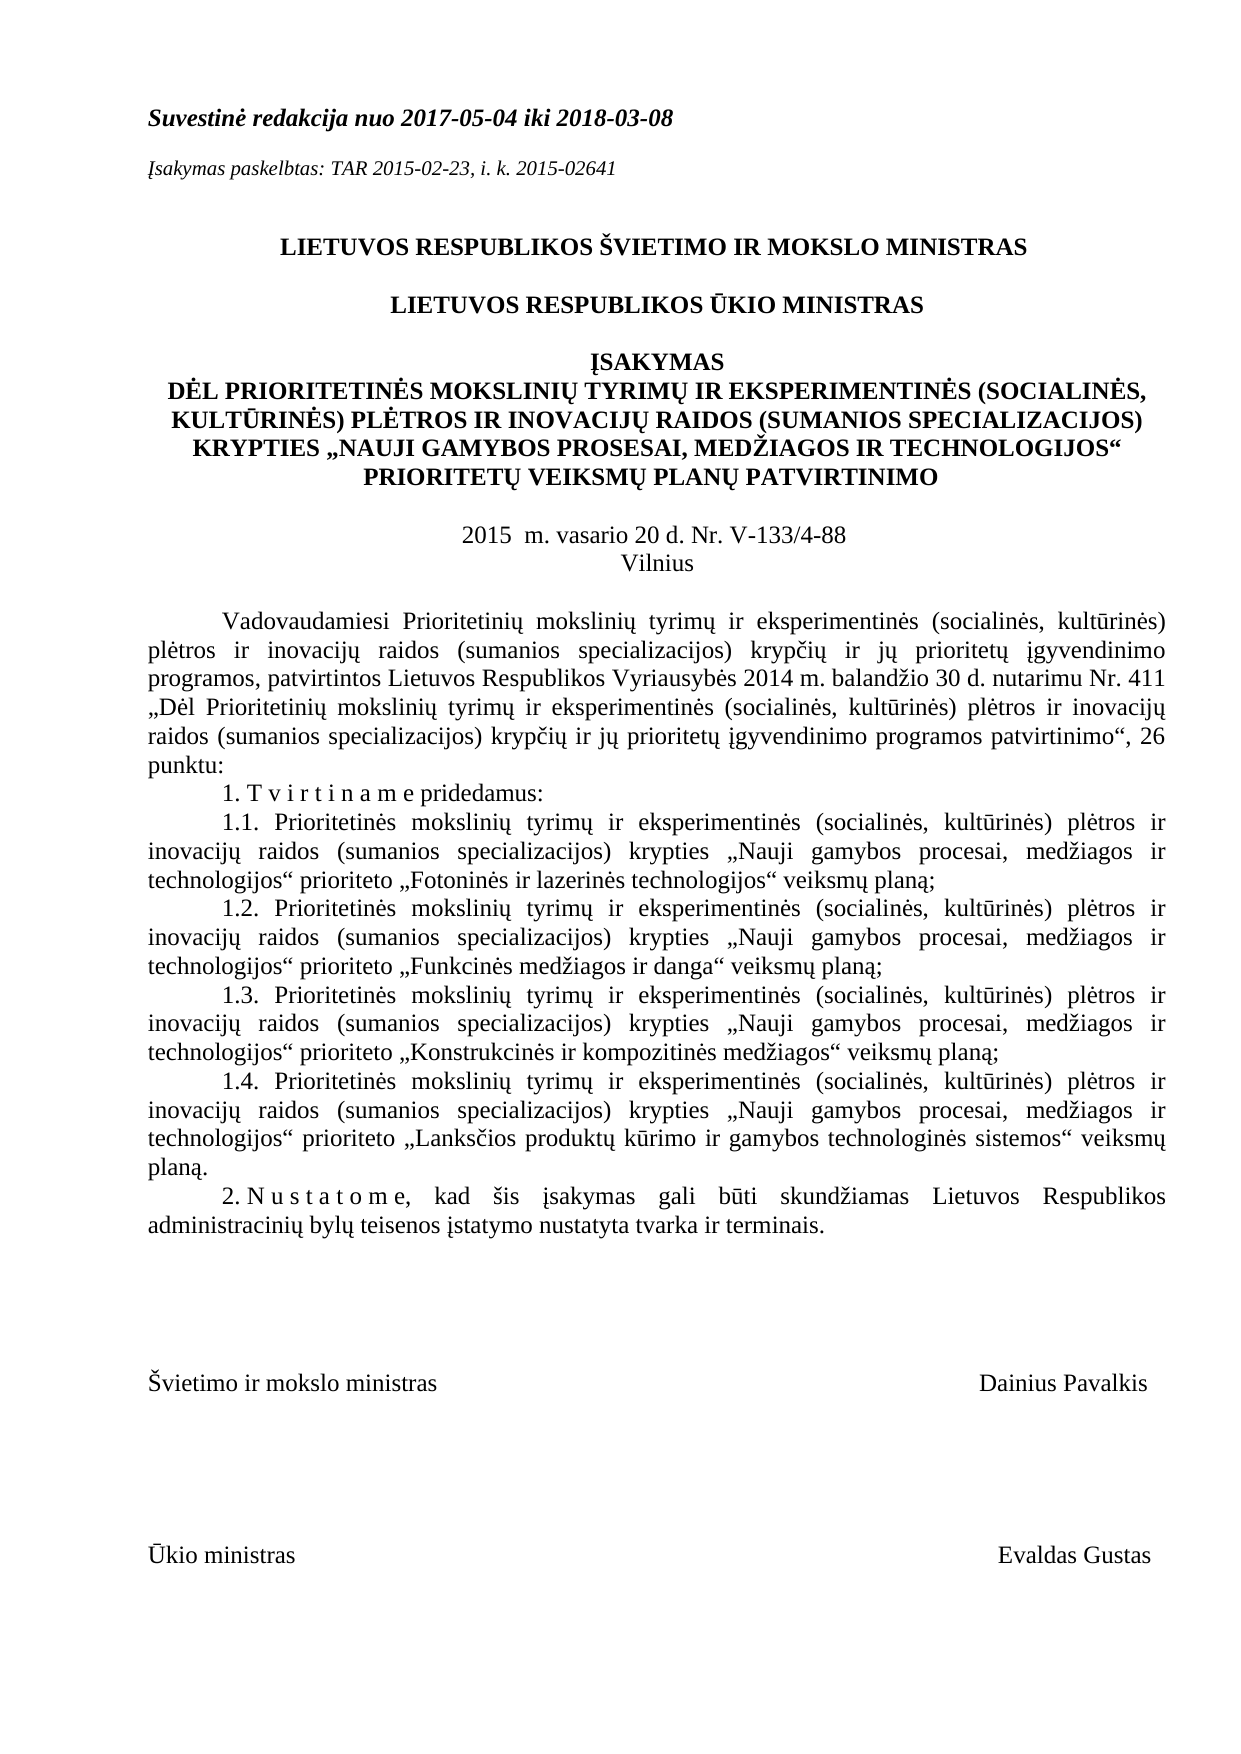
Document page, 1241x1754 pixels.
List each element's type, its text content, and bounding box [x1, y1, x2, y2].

text Švietimo ir mokslo ministras Dainius Pavalkis [148, 1368, 1167, 1397]
text 2. N u s t a t o m e, kad šis įsakymas gali būti skundžiamas Lietuvos Respublikos administracinių bylų teisenos įstatymo nustatyta tvarka ir terminais. [148, 1181, 1167, 1238]
text 1.3. Prioritetinės mokslinių tyrimų ir eksperimentinės (socialinės, kultūrinės) plėtros ir inovacijų raidos (sumanios specializacijos) krypties „Nauji gamybos procesai, medžiagos ir technologijos“ prioriteto „Konstrukcinės ir kompozitinės medžiagos“ veiksmų planą; [148, 980, 1167, 1066]
text ĮSAKYMAS [148, 347, 1167, 376]
text LIETUVOS RESPUBLIKOS ŪKIO MINISTRAS [148, 290, 1167, 318]
text 1.2. Prioritetinės mokslinių tyrimų ir eksperimentinės (socialinės, kultūrinės) plėtros ir inovacijų raidos (sumanios specializacijos) krypties „Nauji gamybos procesai, medžiagos ir technologijos“ prioriteto „Funkcinės medžiagos ir danga“ veiksmų planą; [148, 893, 1167, 980]
text DĖL PRIORITETINĖS MOKSLINIŲ TYRIMŲ IR EKSPERIMENTINĖS (SOCIALINĖS, KULTŪRINĖS) PLĖTROS IR INOVACIJŲ RAIDOS (SUMANIOS SPECIALIZACIJOS) KRYPTIES „NAUJI GAMYBOS PROSESAI, MEDŽIAGOS IR TECHNOLOGIJOS“ PRIORITETŲ VEIKSMŲ PLANŲ PATVIRTINIMO [148, 376, 1167, 491]
text Vadovaudamiesi Prioritetinių mokslinių tyrimų ir eksperimentinės (socialinės, kultūrinės) plėtros ir inovacijų raidos (sumanios specializacijos) krypčių ir jų prioritetų įgyvendinimo programos, patvirtintos Lietuvos Respublikos Vyriausybės 2014 m. balandžio 30 d. nutarimu Nr. 411 „Dėl Prioritetinių mokslinių tyrimų ir eksperimentinės (socialinės, kultūrinės) plėtros ir inovacijų raidos (sumanios specializacijos) krypčių ir jų prioritetų įgyvendinimo programos patvirtinimo“, 26 punktu: [148, 606, 1167, 778]
text 1.1. Prioritetinės mokslinių tyrimų ir eksperimentinės (socialinės, kultūrinės) plėtros ir inovacijų raidos (sumanios specializacijos) krypties „Nauji gamybos procesai, medžiagos ir technologijos“ prioriteto „Fotoninės ir lazerinės technologijos“ veiksmų planą; [148, 807, 1167, 893]
text Įsakymas paskelbtas: TAR 2015-02-23, i. k. 2015-02641 [148, 155, 1167, 179]
text Vilnius [148, 548, 1167, 577]
text 1.4. Prioritetinės mokslinių tyrimų ir eksperimentinės (socialinės, kultūrinės) plėtros ir inovacijų raidos (sumanios specializacijos) krypties „Nauji gamybos procesai, medžiagos ir technologijos“ prioriteto „Lanksčios produktų kūrimo ir gamybos technologinės sistemos“ veiksmų planą. [148, 1066, 1167, 1181]
text 2015 m. vasario 20 d. Nr. V-133/4-88 [148, 520, 1167, 548]
text 1. T v i r t i n a m e pridedamus: [148, 778, 1167, 807]
text LIETUVOS RESPUBLIKOS ŠVIETIMO IR MOKSLO MINISTRAS [148, 232, 1167, 261]
text Ūkio ministras Evaldas Gustas [148, 1540, 1167, 1569]
text Suvestinė redakcija nuo 2017-05-04 iki 2018-03-08 [148, 103, 1167, 131]
